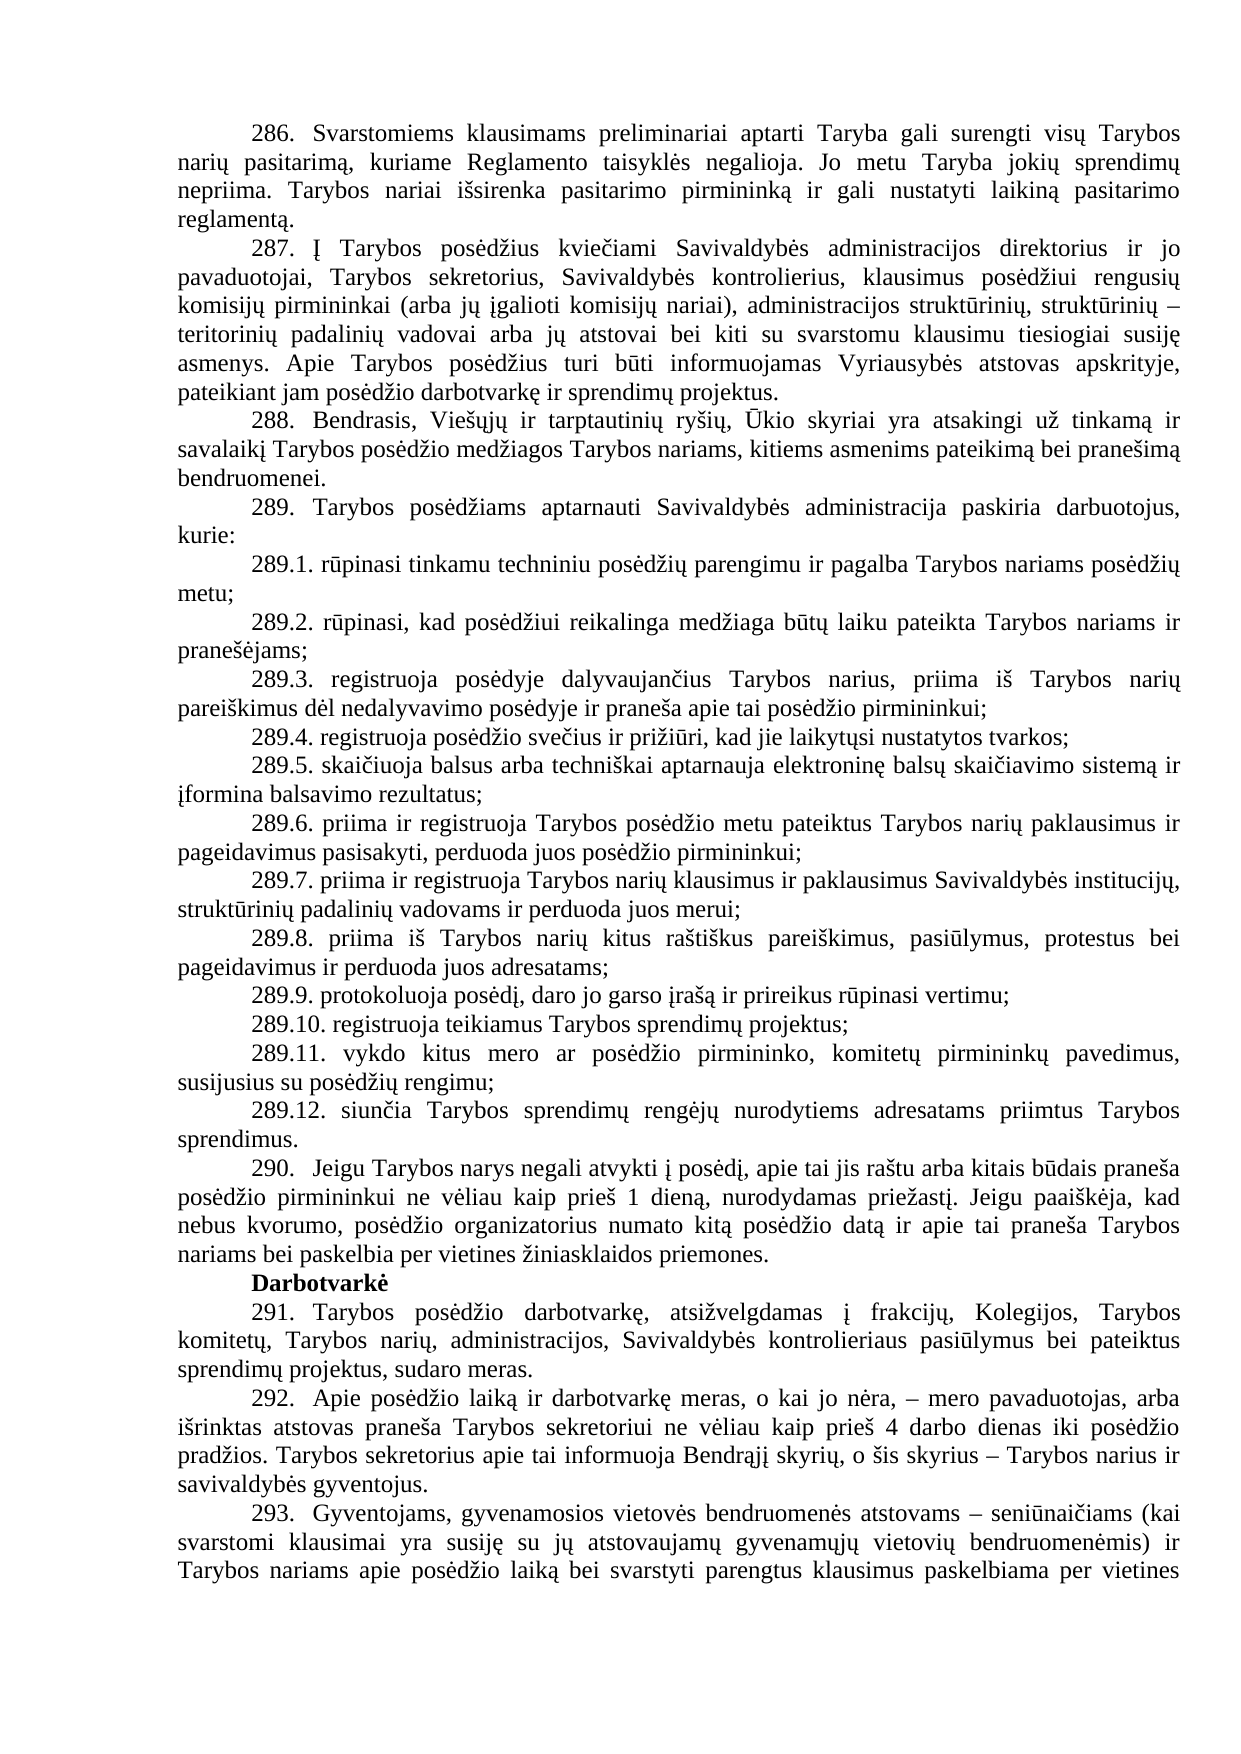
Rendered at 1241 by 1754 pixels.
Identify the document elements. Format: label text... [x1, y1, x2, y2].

text 289.1. rūpinasi tinkamu techniniu posėdžių parengimu ir pagalba Tarybos nariams posėdžių metu; [177, 549, 1181, 607]
text 290. Jeigu Tarybos narys negali atvykti į posėdį, apie tai jis raštu arba kitais būdais praneša posėdžio pirmininkui ne vėliau kaip prieš 1 dieną, nurodydamas priežastį. Jeigu paaiškėja, kad nebus kvorumo, posėdžio organizatorius numato kitą posėdžio datą ir apie tai praneša Tarybos nariams bei paskelbia per vietines žiniasklaidos priemones. [177, 1153, 1181, 1268]
text 289. Tarybos posėdžiams aptarnauti Savivaldybės administracija paskiria darbuotojus, kurie: [177, 492, 1181, 549]
text 293. Gyventojams, gyvenamosios vietovės bendruomenės atstovams – seniūnaičiams (kai svarstomi klausimai yra susiję su jų atstovaujamų gyvenamųjų vietovių bendruomenėmis) ir Tarybos nariams apie posėdžio laiką bei svarstyti parengtus klausimus paskelbiama per vietines [177, 1498, 1181, 1584]
text 286. Svarstomiems klausimams preliminariai aptarti Taryba gali surengti visų Tarybos narių pasitarimą, kuriame Reglamento taisyklės negalioja. Jo metu Taryba jokių sprendimų nepriima. Tarybos nariai išsirenka pasitarimo pirmininką ir gali nustatyti laikiną pasitarimo reglamentą. [177, 118, 1181, 233]
text 289.11. vykdo kitus mero ar posėdžio pirmininko, komitetų pirmininkų pavedimus, susijusius su posėdžių rengimu; [177, 1038, 1181, 1096]
text 289.12. siunčia Tarybos sprendimų rengėjų nurodytiems adresatams priimtus Tarybos sprendimus. [177, 1096, 1181, 1153]
text 292. Apie posėdžio laiką ir darbotvarkę meras, o kai jo nėra, – mero pavaduotojas, arba išrinktas atstovas praneša Tarybos sekretoriui ne vėliau kaip prieš 4 darbo dienas iki posėdžio pradžios. Tarybos sekretorius apie tai informuoja Bendrąjį skyrių, o šis skyrius – Tarybos narius ir savivaldybės gyventojus. [177, 1383, 1181, 1498]
text 291. Tarybos posėdžio darbotvarkę, atsižvelgdamas į frakcijų, Kolegijos, Tarybos komitetų, Tarybos narių, administracijos, Savivaldybės kontrolieriaus pasiūlymus bei pateiktus sprendimų projektus, sudaro meras. [177, 1297, 1181, 1383]
text 288. Bendrasis, Viešųjų ir tarptautinių ryšių, Ūkio skyriai yra atsakingi už tinkamą ir savalaikį Tarybos posėdžio medžiagos Tarybos nariams, kitiems asmenims pateikimą bei pranešimą bendruomenei. [177, 406, 1181, 492]
text 289.6. priima ir registruoja Tarybos posėdžio metu pateiktus Tarybos narių paklausimus ir pageidavimus pasisakyti, perduoda juos posėdžio pirmininkui; [177, 808, 1181, 866]
text Darbotvarkė [177, 1268, 1181, 1297]
text 287. Į Tarybos posėdžius kviečiami Savivaldybės administracijos direktorius ir jo pavaduotojai, Tarybos sekretorius, Savivaldybės kontrolierius, klausimus posėdžiui rengusių komisijų pirmininkai (arba jų įgalioti komisijų nariai), administracijos struktūrinių, struktūrinių – teritorinių padalinių vadovai arba jų atstovai bei kiti su svarstomu klausimu tiesiogiai susiję asmenys. Apie Tarybos posėdžius turi būti informuojamas Vyriausybės atstovas apskrityje, pateikiant jam posėdžio darbotvarkę ir sprendimų projektus. [177, 233, 1181, 406]
text 289.8. priima iš Tarybos narių kitus raštiškus pareiškimus, pasiūlymus, protestus bei pageidavimus ir perduoda juos adresatams; [177, 923, 1181, 981]
text 289.3. registruoja posėdyje dalyvaujančius Tarybos narius, priima iš Tarybos narių pareiškimus dėl nedalyvavimo posėdyje ir praneša apie tai posėdžio pirmininkui; [177, 664, 1181, 722]
text 289.4. registruoja posėdžio svečius ir prižiūri, kad jie laikytųsi nustatytos tvarkos; [177, 722, 1181, 751]
text 289.2. rūpinasi, kad posėdžiui reikalinga medžiaga būtų laiku pateikta Tarybos nariams ir pranešėjams; [177, 607, 1181, 664]
text 289.9. protokoluoja posėdį, daro jo garso įrašą ir prireikus rūpinasi vertimu; [177, 981, 1181, 1009]
text 289.5. skaičiuoja balsus arba techniškai aptarnauja elektroninę balsų skaičiavimo sistemą ir įformina balsavimo rezultatus; [177, 751, 1181, 808]
text 289.7. priima ir registruoja Tarybos narių klausimus ir paklausimus Savivaldybės institucijų, struktūrinių padalinių vadovams ir perduoda juos merui; [177, 866, 1181, 923]
text 289.10. registruoja teikiamus Tarybos sprendimų projektus; [177, 1009, 1181, 1038]
